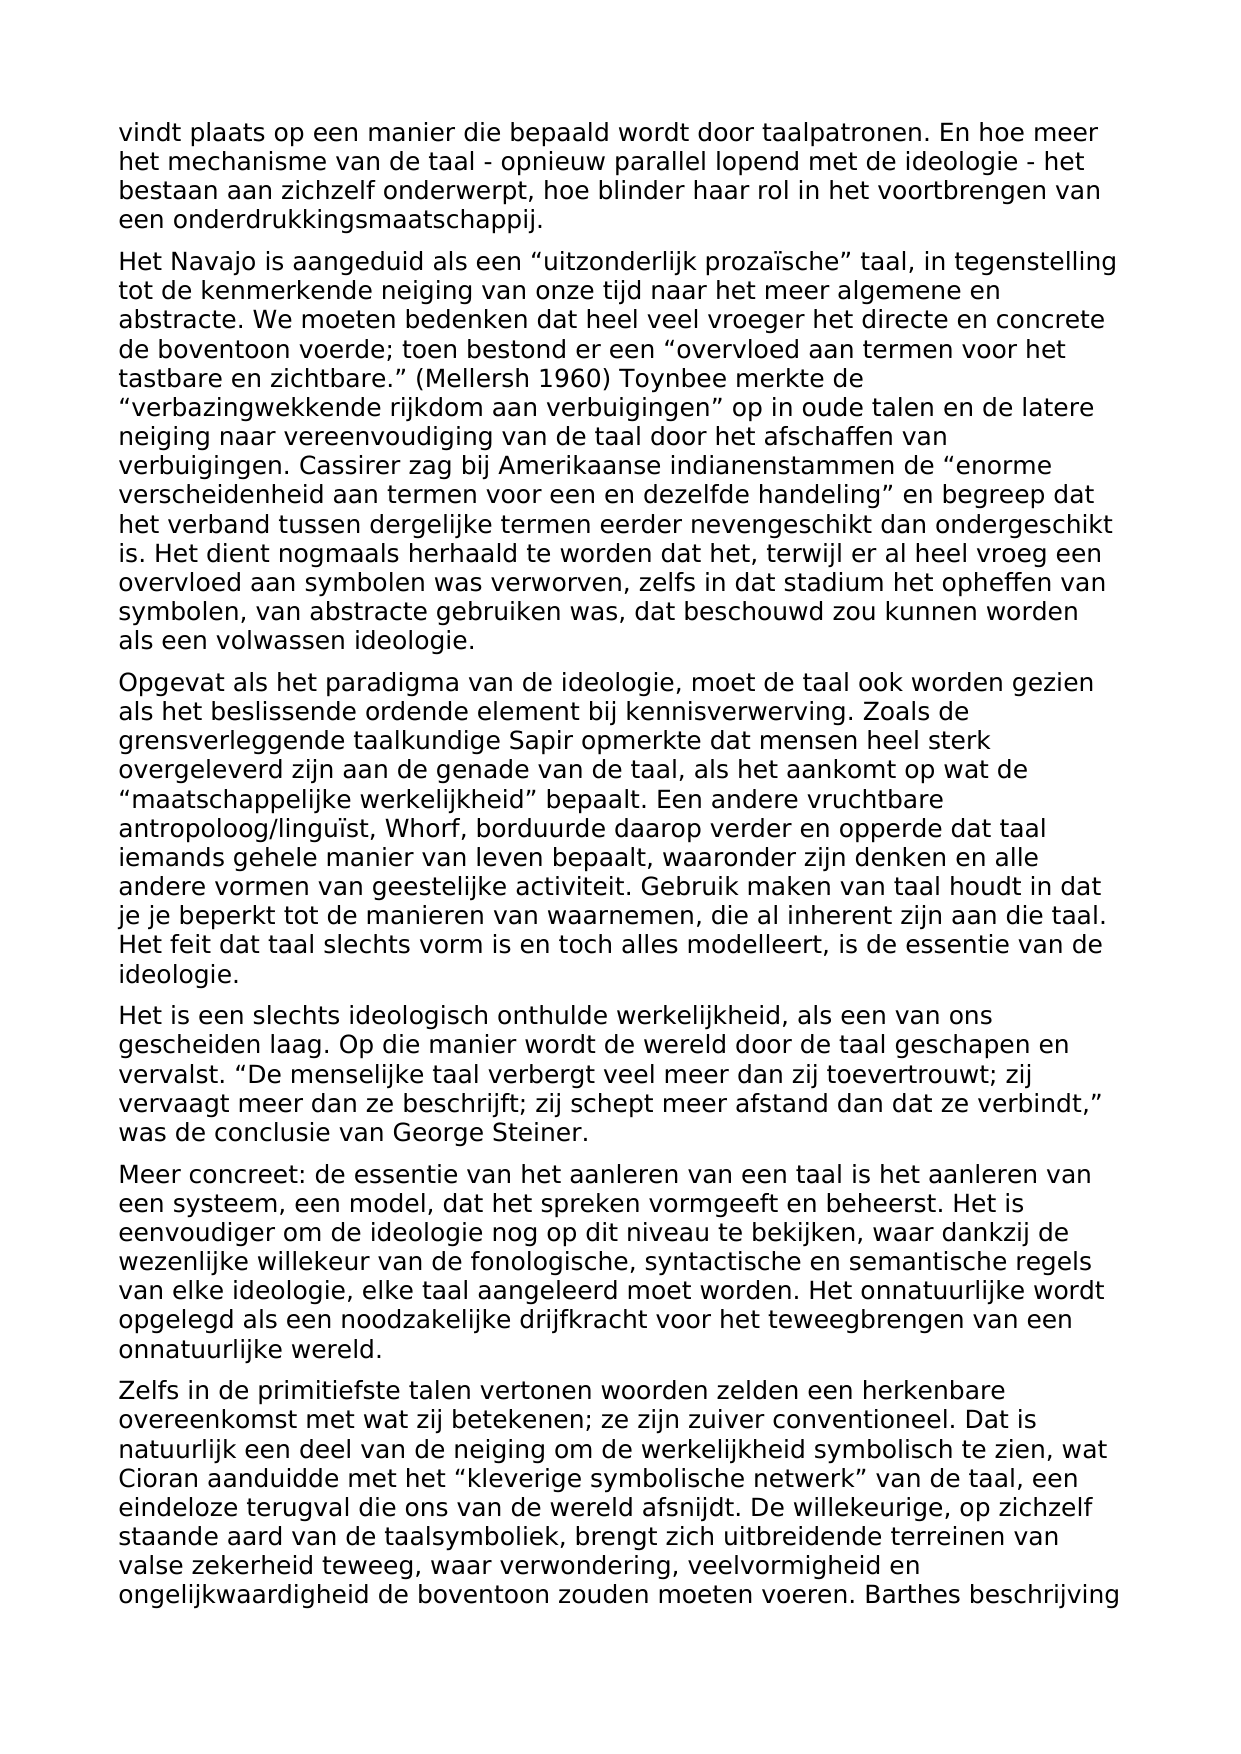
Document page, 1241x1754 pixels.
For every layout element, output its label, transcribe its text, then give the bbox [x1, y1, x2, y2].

text Meer concreet: de essentie van het aanleren van een taal is het aanleren van een systeem, een model, dat het spreken vormgeeft en beheerst. Het is eenvoudiger om de ideologie nog op dit niveau te bekijken, waar dankzij de wezenlijke willekeur van de fonologische, syntactische en semantische regels van elke ideologie, elke taal aangeleerd moet worden. Het onnatuurlijke wordt opgelegd als een noodzakelijke drijfkracht voor het teweegbrengen van een onnatuurlijke wereld. [118, 1160, 1122, 1364]
text Zelfs in de primitiefste talen vertonen woorden zelden een herkenbare overeenkomst met wat zij betekenen; ze zijn zuiver conventioneel. Dat is natuurlijk een deel van de neiging om de werkelijkheid symbolisch te zien, wat Cioran aanduidde met het “kleverige symbolische netwerk” van de taal, een eindeloze terugval die ons van de wereld afsnijdt. De willekeurige, op zichzelf staande aard van de taalsymboliek, brengt zich uitbreidende terreinen van valse zekerheid teweeg, waar verwondering, veelvormigheid en ongelijkwaardigheid de boventoon zouden moeten voeren. Barthes beschrijving [118, 1376, 1122, 1610]
text Het is een slechts ideologisch onthulde werkelijkheid, als een van ons gescheiden laag. Op die manier wordt de wereld door de taal geschapen en vervalst. “De menselijke taal verbergt veel meer dan zij toevertrouwt; zij vervaagt meer dan ze beschrijft; zij schept meer afstand dan dat ze verbindt,” was de conclusie van George Steiner. [118, 1001, 1122, 1147]
text Het Navajo is aangeduid als een “uitzonderlijk prozaïsche” taal, in tegenstelling tot de kenmerkende neiging van onze tijd naar het meer algemene en abstracte. We moeten bedenken dat heel veel vroeger het directe en concrete de boventoon voerde; toen bestond er een “overvloed aan termen voor het tastbare en zichtbare.” (Mellersh 1960) Toynbee merkte de “verbazingwekkende rijkdom aan verbuigingen” op in oude talen en de latere neiging naar vereenvoudiging van de taal door het afschaffen van verbuigingen. Cassirer zag bij Amerikaanse indianenstammen de “enorme verscheidenheid aan termen voor een en dezelfde handeling” en begreep dat het verband tussen dergelijke termen eerder nevengeschikt dan ondergeschikt is. Het dient nogmaals herhaald te worden dat het, terwijl er al heel vroeg een overvloed aan symbolen was verworven, zelfs in dat stadium het opheffen van symbolen, van abstracte gebruiken was, dat beschouwd zou kunnen worden als een volwassen ideologie. [118, 247, 1122, 656]
text vindt plaats op een manier die bepaald wordt door taalpatronen. En hoe meer het mechanisme van de taal - opnieuw parallel lopend met de ideologie - het bestaan aan zichzelf onderwerpt, hoe blinder haar rol in het voortbrengen van een onderdrukkingsmaatschappij. [118, 118, 1122, 235]
text Opgevat als het paradigma van de ideologie, moet de taal ook worden gezien als het beslissende ordende element bij kennisverwerving. Zoals de grensverleggende taalkundige Sapir opmerkte dat mensen heel sterk overgeleverd zijn aan de genade van de taal, als het aankomt op wat de “maatschappelijke werkelijkheid” bepaalt. Een andere vruchtbare antropoloog/linguïst, Whorf, borduurde daarop verder en opperde dat taal iemands gehele manier van leven bepaalt, waaronder zijn denken en alle andere vormen van geestelijke activiteit. Gebruik maken van taal houdt in dat je je beperkt tot de manieren van waarnemen, die al inherent zijn aan die taal. Het feit dat taal slechts vorm is en toch alles modelleert, is de essentie van de ideologie. [118, 668, 1122, 989]
